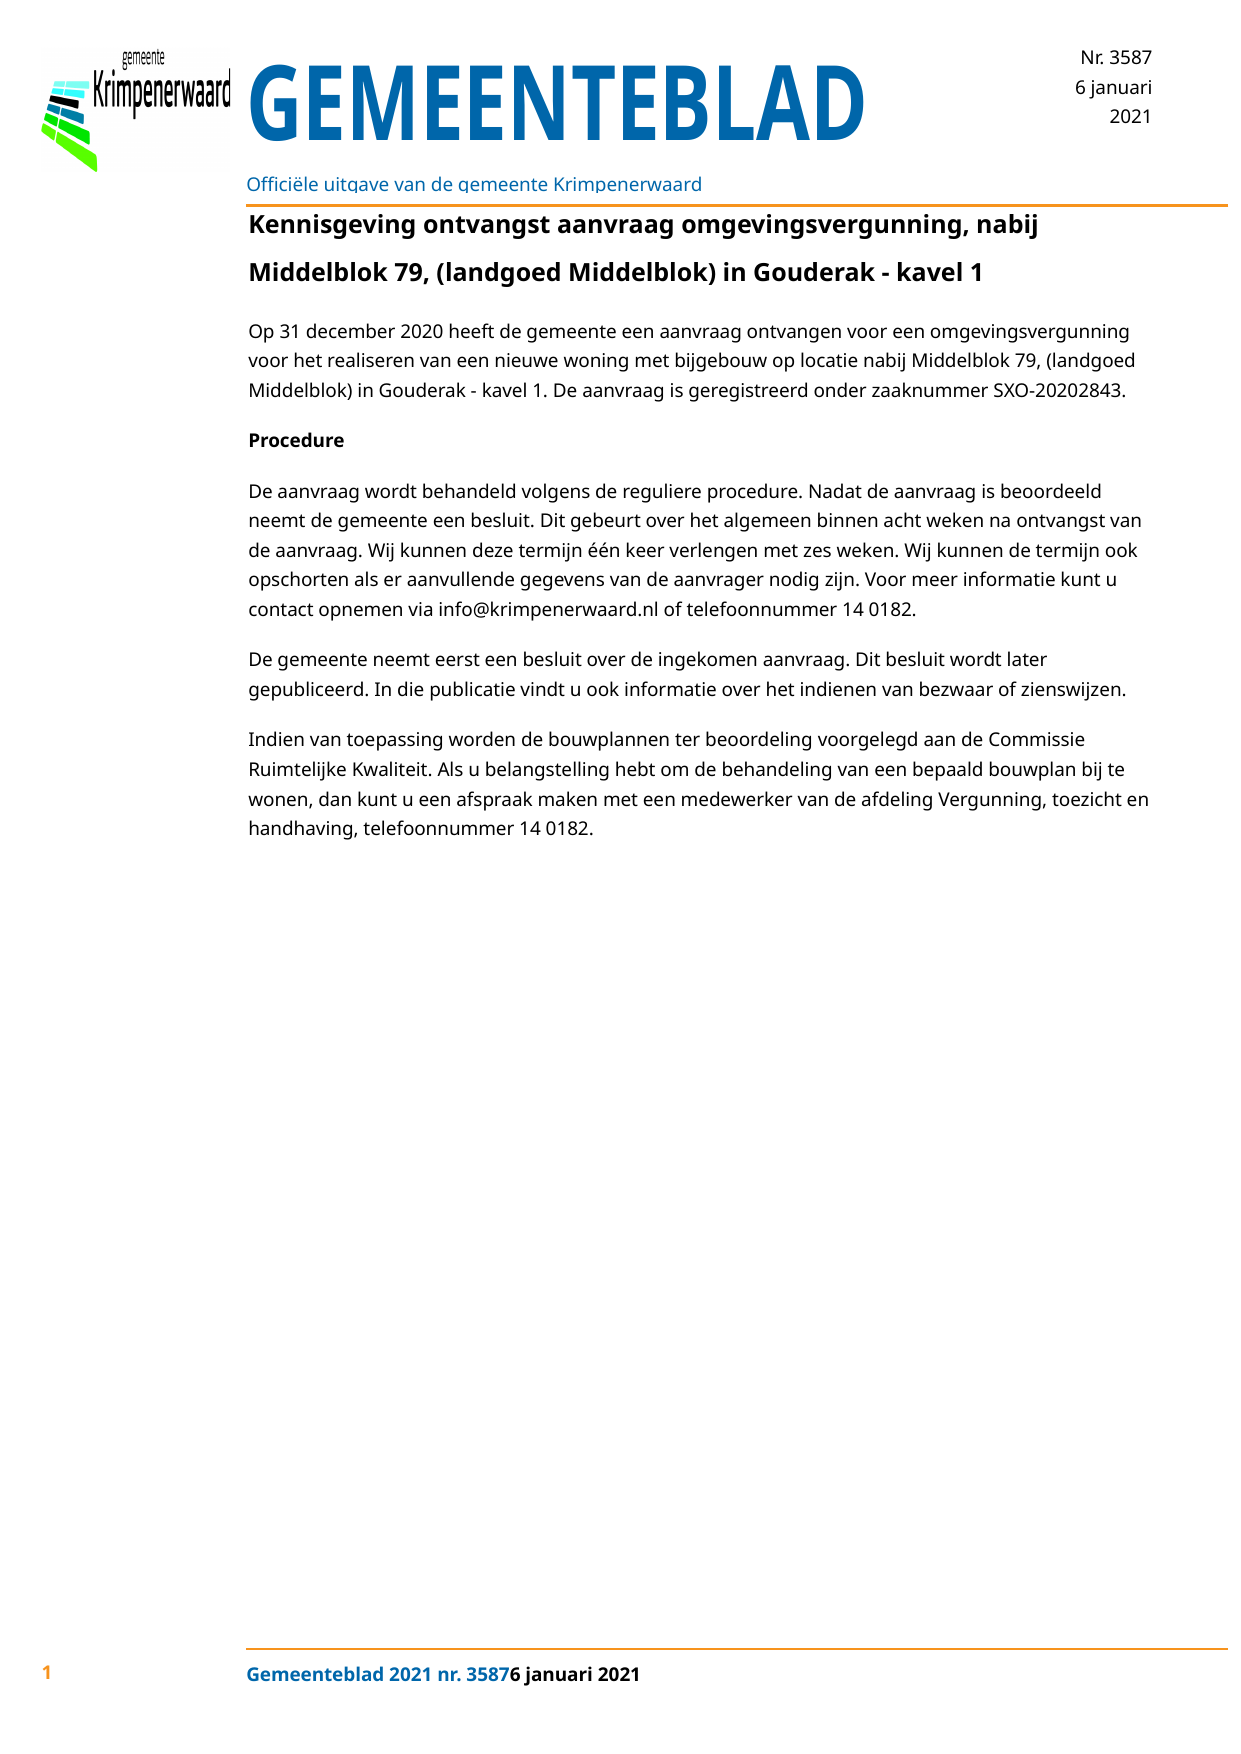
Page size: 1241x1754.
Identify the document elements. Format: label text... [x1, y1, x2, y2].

text Kennisgeving ontvangst aanvraag omgevingsvergunning, nabij Middelblok 79, (landgoed Middelblok) in Gouderak - kavel 1 [248, 207, 1152, 288]
text De gemeente neemt eerst een besluit over de ingekomen aanvraag. Dit besluit wordt later gepubliceerd. In die publicatie vindt u ook informatie over het indienen van bezwaar of zienswijzen. [248, 647, 1152, 702]
text Procedure [248, 427, 1152, 453]
text Indien van toepassing worden de bouwplannen ter beoordeling voorgelegd aan de Commissie Ruimtelijke Kwaliteit. Als u belangstelling hebt om de behandeling van een bepaald bouwplan bij te wonen, dan kunt u een afspraak maken met een medewerker van de afdeling Vergunning, toezicht en handhaving, telefoonnummer 14 0182. [248, 727, 1152, 841]
text Op 31 december 2020 heeft de gemeente een aanvraag ontvangen voor een omgevingsvergunning voor het realiseren van een nieuwe woning met bijgebouw op locatie nabij Middelblok 79, (landgoed Middelblok) in Gouderak - kavel 1. De aanvraag is geregistreerd onder zaaknummer SXO-20202843. [248, 318, 1152, 403]
picture [41, 47, 231, 172]
text De aanvraag wordt behandeld volgens de reguliere procedure. Nadat de aanvraag is beoordeeld neemt de gemeente een besluit. Dit gebeurt over het algemeen binnen acht weken na ontvangst van de aanvraag. Wij kunnen deze termijn één keer verlengen met zes weken. Wij kunnen de termijn ook opschorten als er aanvullende gegevens van de aanvrager nodig zijn. Voor meer informatie kunt u contact opnemen via info@krimpenerwaard.nl of telefoonnummer 14 0182. [248, 478, 1152, 622]
